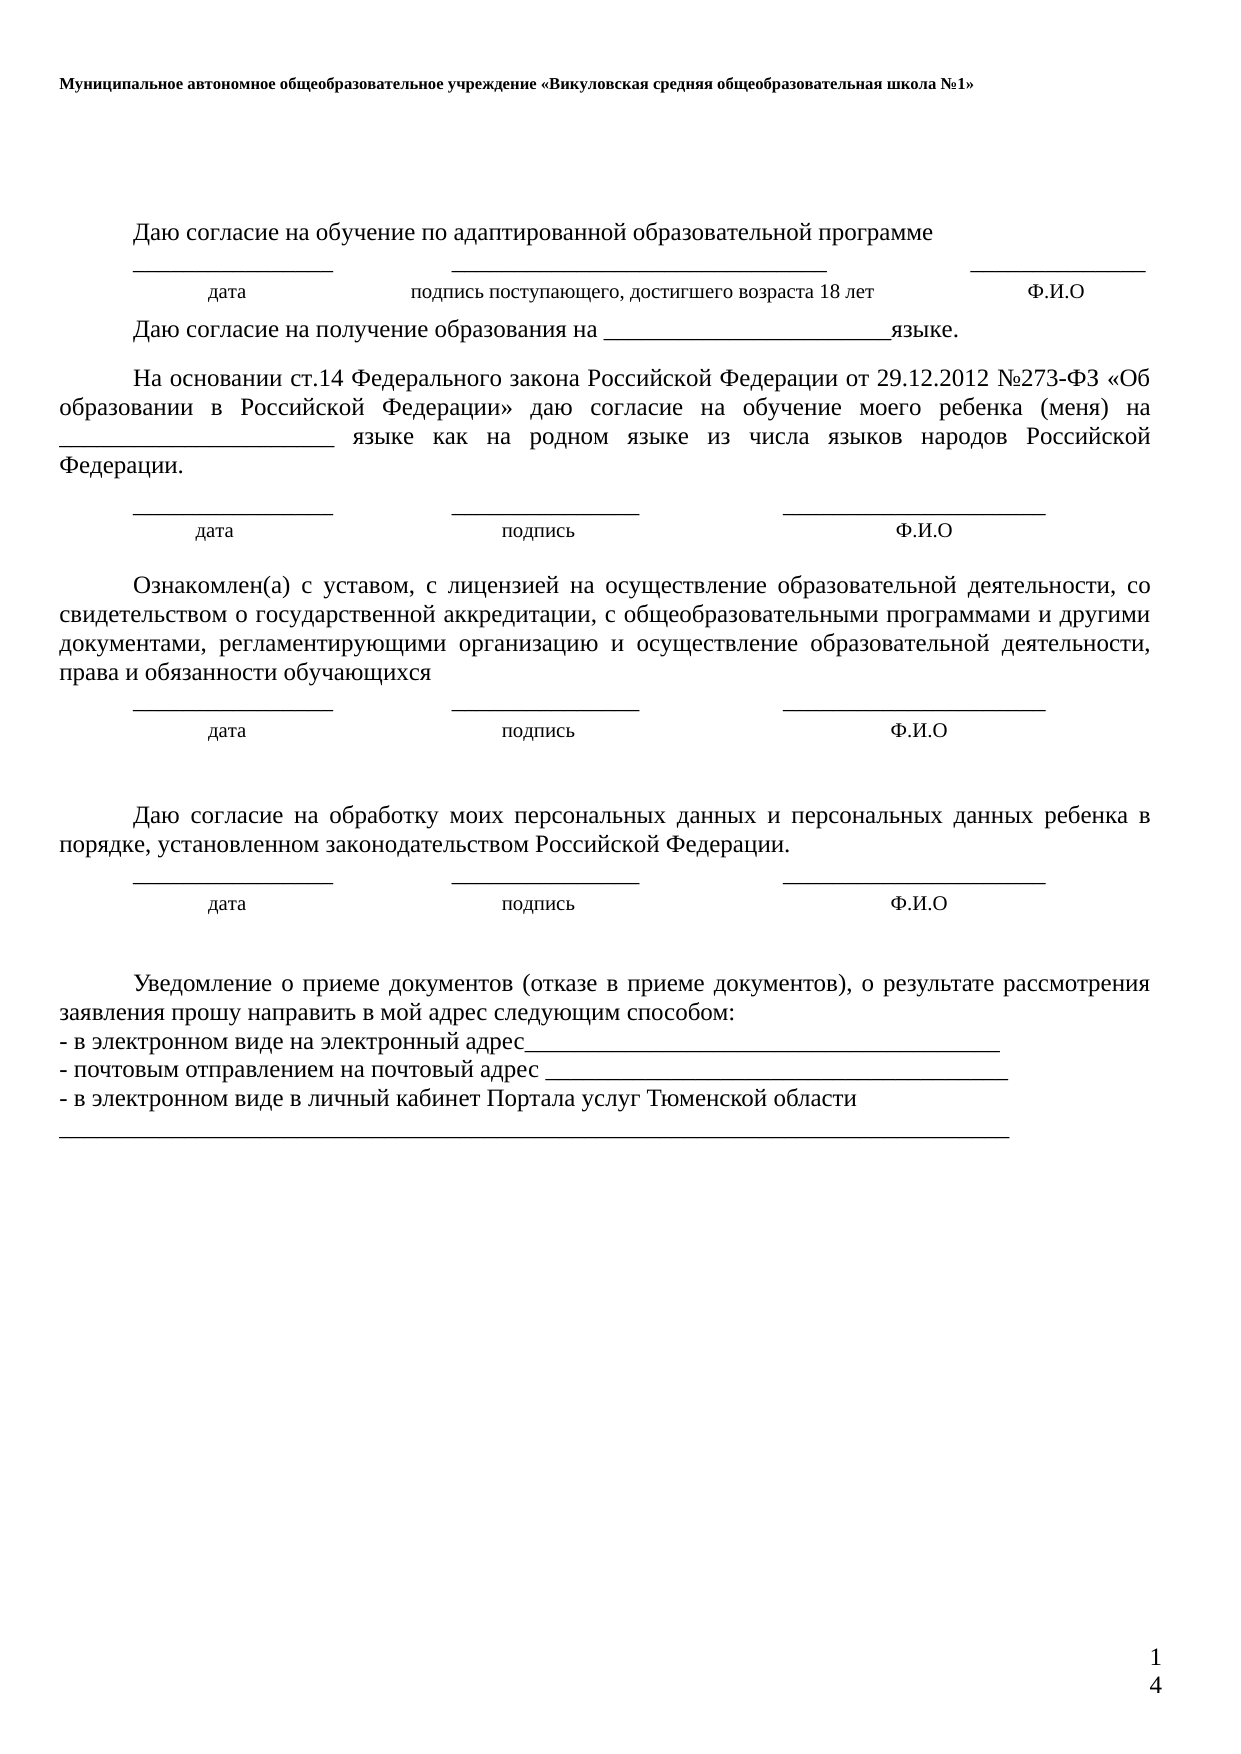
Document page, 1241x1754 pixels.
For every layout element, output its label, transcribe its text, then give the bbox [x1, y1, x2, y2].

text Даю согласие на обработку моих персональных данных и персональных данных ребенка в порядке, установленном законодательством Российской Федерации. [59, 801, 1152, 858]
text ________________ _______________ _____________________ [59, 489, 1152, 518]
text Даю согласие на обучение по адаптированной образовательной программе [59, 217, 1152, 246]
text дата подпись поступающего, достигшего возраста 18 лет Ф.И.О [59, 275, 1152, 303]
text - в электронном виде на электронный адрес______________________________________ [59, 1026, 1152, 1054]
text ________________ _______________ _____________________ [59, 686, 1152, 714]
text Даю согласие на получение образования на _______________________языке. [59, 314, 1152, 343]
text дата подпись Ф.И.О [59, 714, 1152, 743]
text Уведомление о приеме документов (отказе в приеме документов), о результате рассмотрения заявления прошу направить в мой адрес следующим способом: [59, 968, 1152, 1026]
text ________________ ______________________________ ______________ [59, 246, 1152, 275]
text ________________ _______________ _____________________ [59, 858, 1152, 887]
text дата подпись Ф.И.О [59, 518, 1152, 542]
text - в электронном виде в личный кабинет Портала услуг Тюменской области [59, 1083, 1152, 1112]
text ____________________________________________________________________________ [59, 1112, 1152, 1141]
text дата подпись Ф.И.О [59, 887, 1152, 916]
text Ознакомлен(а) с уставом, с лицензией на осуществление образовательной деятельности, со свидетельством о государственной аккредитации, с общеобразовательными программами и другими документами, регламентирующими организацию и осуществление образовательной деятельности, права и обязанности обучающихся [59, 571, 1152, 686]
text На основании ст.14 Федерального закона Российской Федерации от 29.12.2012 №273-ФЗ «Об образовании в Российской Федерации» даю согласие на обучение моего ребенка (меня) на ______________________ языке как на родном языке из числа языков народов Российской Федерации. [59, 363, 1152, 478]
text - почтовым отправлением на почтовый адрес _____________________________________ [59, 1054, 1152, 1083]
